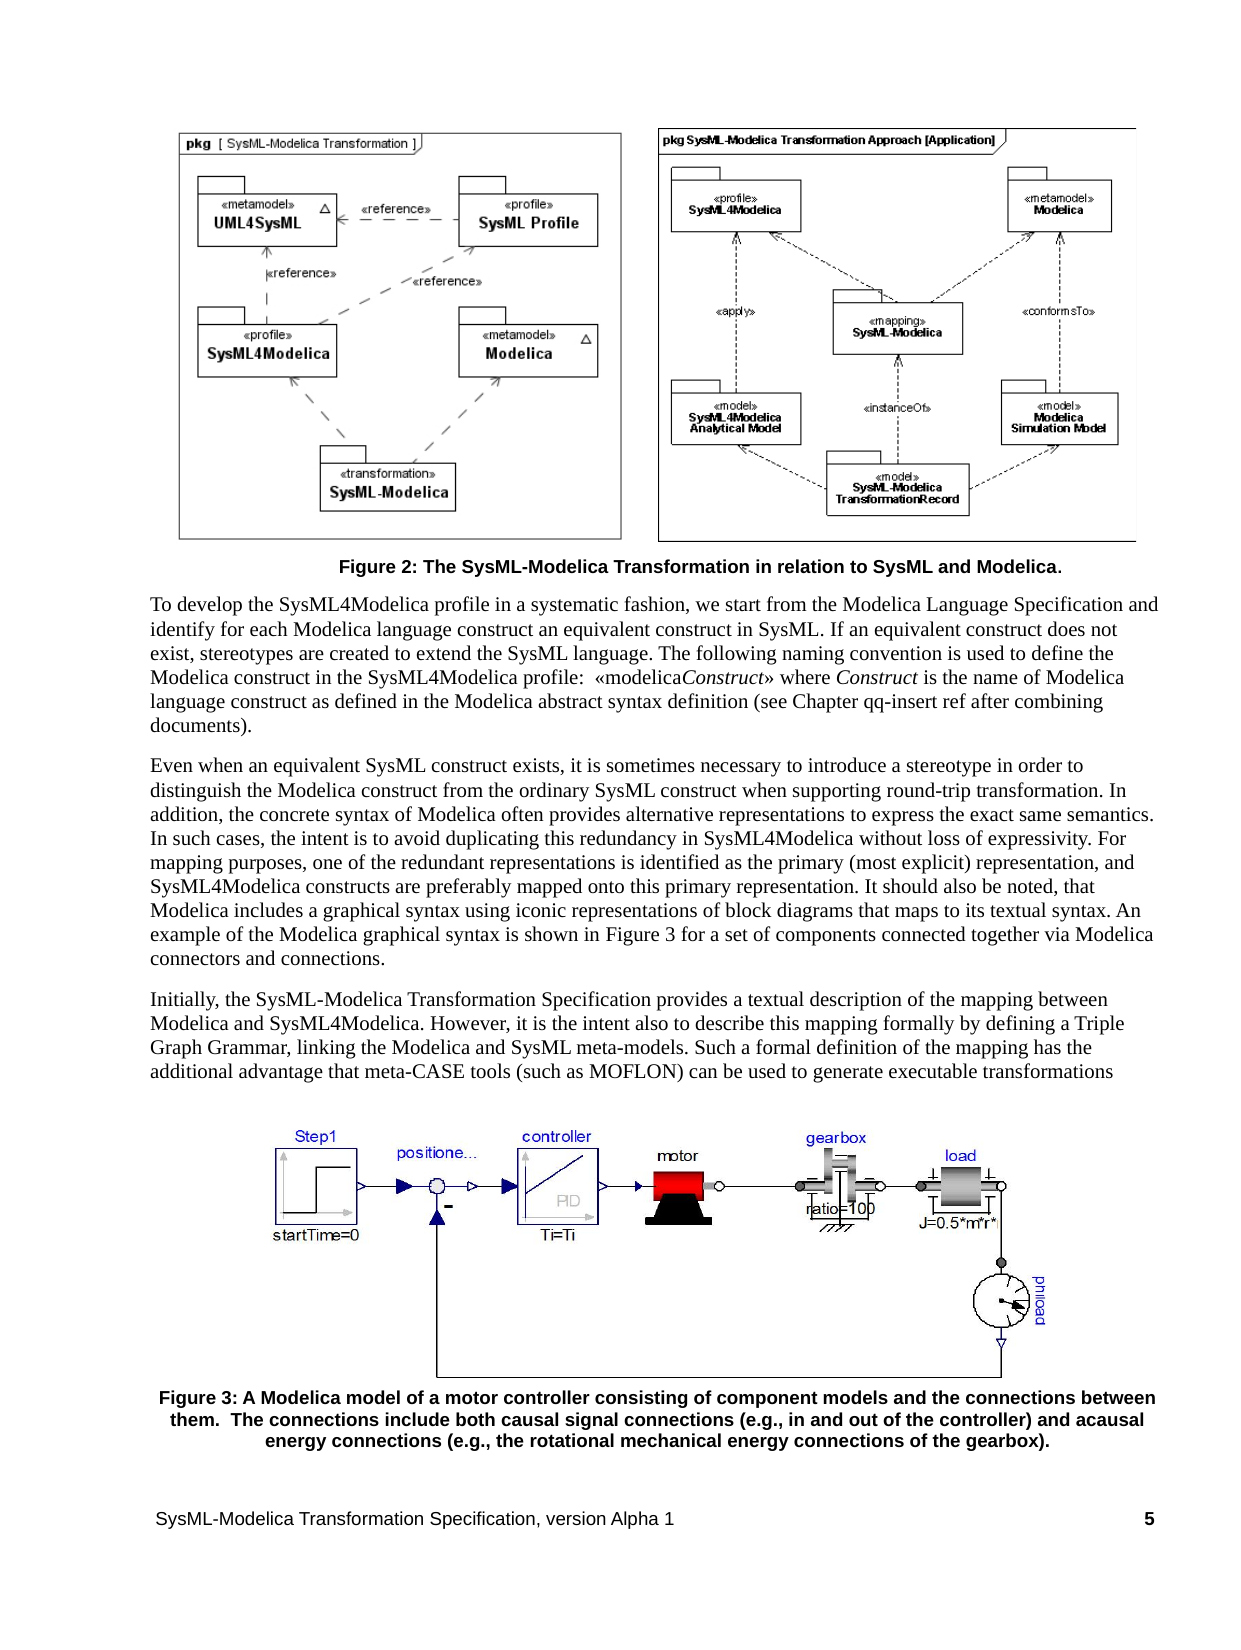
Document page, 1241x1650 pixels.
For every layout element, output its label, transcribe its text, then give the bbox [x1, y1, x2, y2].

text Initially, the SysML-Modelica Transformation Specification provides a textual description of the mapping between Modelica and SysML4Modelica. However, it is the intent also to describe this mapping formally by defining a Triple Graph Grammar, linking the Modelica and SysML meta-models. Such a formal definition of the mapping has the additional advantage that meta-CASE tools (such as MOFLON) can be used to generate executable transformations [150, 987, 1166, 1083]
text Even when an equivalent SysML construct exists, it is sometimes necessary to introduce a stereotype in order to distinguish the Modelica construct from the ordinary SysML construct when supporting round-trip transformation. In addition, the concrete syntax of Modelica often provides alternative representations to express the exact same semantics. In such cases, the intent is to avoid duplicating this redundancy in SysML4Modelica without loss of expressivity. For mapping purposes, one of the redundant representations is identified as the primary (most explicit) representation, and SysML4Modelica constructs are preferably mapped onto this primary representation. It should also be noted, that Modelica includes a graphical syntax using iconic representations of block diagrams that maps to its textual syntax. An example of the Modelica graphical syntax is shown in Figure 3 for a set of components connected together via Modelica connectors and connections. [150, 753, 1166, 970]
text Figure 3: A Modelica model of a motor controller consisting of component models and the connections between them. The connections include both causal signal connections (e.g., in and out of the controller) and acausal energy connections (e.g., the rotational mechanical energy connections of the gearbox). [150, 1130, 1166, 1452]
text To develop the SysML4Modelica profile in a systematic fashion, we start from the Modelica Language Specification and identify for each Modelica language construct an equivalent construct in SysML. If an equivalent construct does not exist, stereotypes are created to extend the SysML language. The following naming convention is used to define the Modelica construct in the SysML4Modelica profile: «modelicaConstruct» where Construct is the name of Modelica language construct as defined in the Modelica abstract syntax definition (see Chapter qq-insert ref after combining documents). [150, 112, 1166, 737]
picture [173, 127, 638, 556]
picture [270, 1130, 1046, 1388]
text Figure 2: The SysML-Modelica Transformation in relation to SysML and Modelica. [153, 127, 1163, 577]
